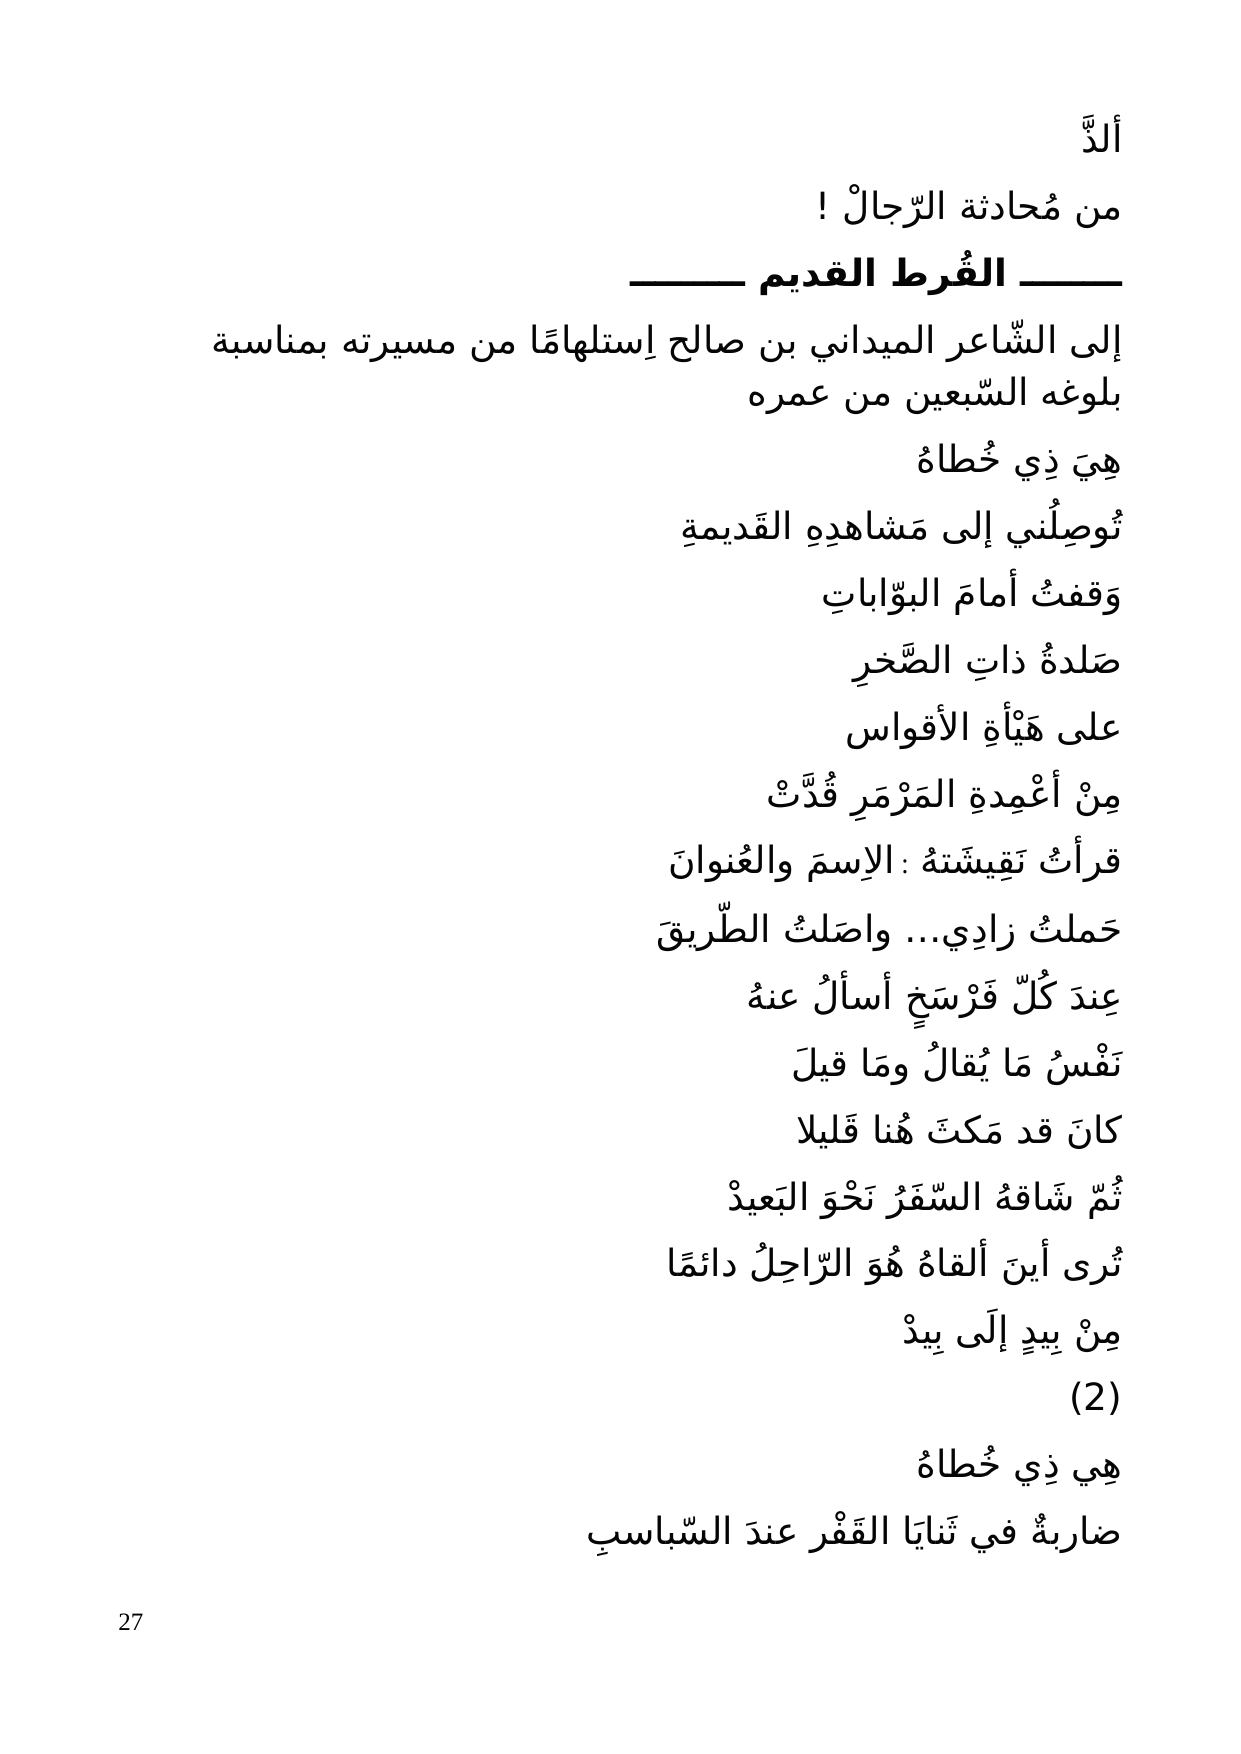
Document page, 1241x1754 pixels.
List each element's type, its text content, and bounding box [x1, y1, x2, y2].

text عِندَ كُلّ فَرْسَخٍ أسألُ عنهُ [118, 974, 1122, 1018]
text ثُمّ شَاقهُ السّفَرُ نَحْوَ البَعيدْ [118, 1175, 1122, 1219]
text هِي ذِي خُطاهُ [118, 1443, 1122, 1486]
text (2) [118, 1376, 1122, 1419]
text تُرى أينَ ألقاهُ هُوَ الرّاحِلُ دائمًا [118, 1242, 1122, 1286]
text ضاربةٌ في ثَنايَا القَفْر عندَ السّباسبِ [118, 1509, 1122, 1553]
text نَفْسُ مَا يُقالُ ومَا قيلَ [118, 1041, 1122, 1085]
text ! من مُحادثة الرّجالْ [118, 185, 1122, 229]
text حَملتُ زادِي… واصَلتُ الطّريقَ [118, 908, 1122, 951]
text هِيَ ذِي خُطاهُ [118, 438, 1122, 482]
text على هَيْأةِ الأقواس [118, 705, 1122, 749]
text وَقفتُ أمامَ البوّاباتِ [118, 572, 1122, 615]
text كانَ قد مَكثَ هُنا قَليلا [118, 1108, 1122, 1152]
text قرأتُ نَقِيشَتهُ : الاِسمَ والعُنوانَ [118, 839, 1122, 884]
text مِنْ بِيدٍ إلَى بِيدْ [118, 1309, 1122, 1353]
text إلى الشّاعر الميداني بن صالح اِستلهامًا من مسيرته بمناسبة بلوغه السّبعين من عمره [118, 319, 1122, 415]
text صَلدةُ ذاتِ الصَّخرِ [118, 638, 1122, 682]
text ألذَّ [118, 118, 1122, 162]
text ــــــــ القُرط القديم ـــــــــ [118, 252, 1122, 296]
text مِنْ أعْمِدةِ المَرْمَرِ قُدَّتْ [118, 772, 1122, 816]
text تُوصِلُني إلى مَشاهدِهِ القَديمةِ [118, 505, 1122, 548]
